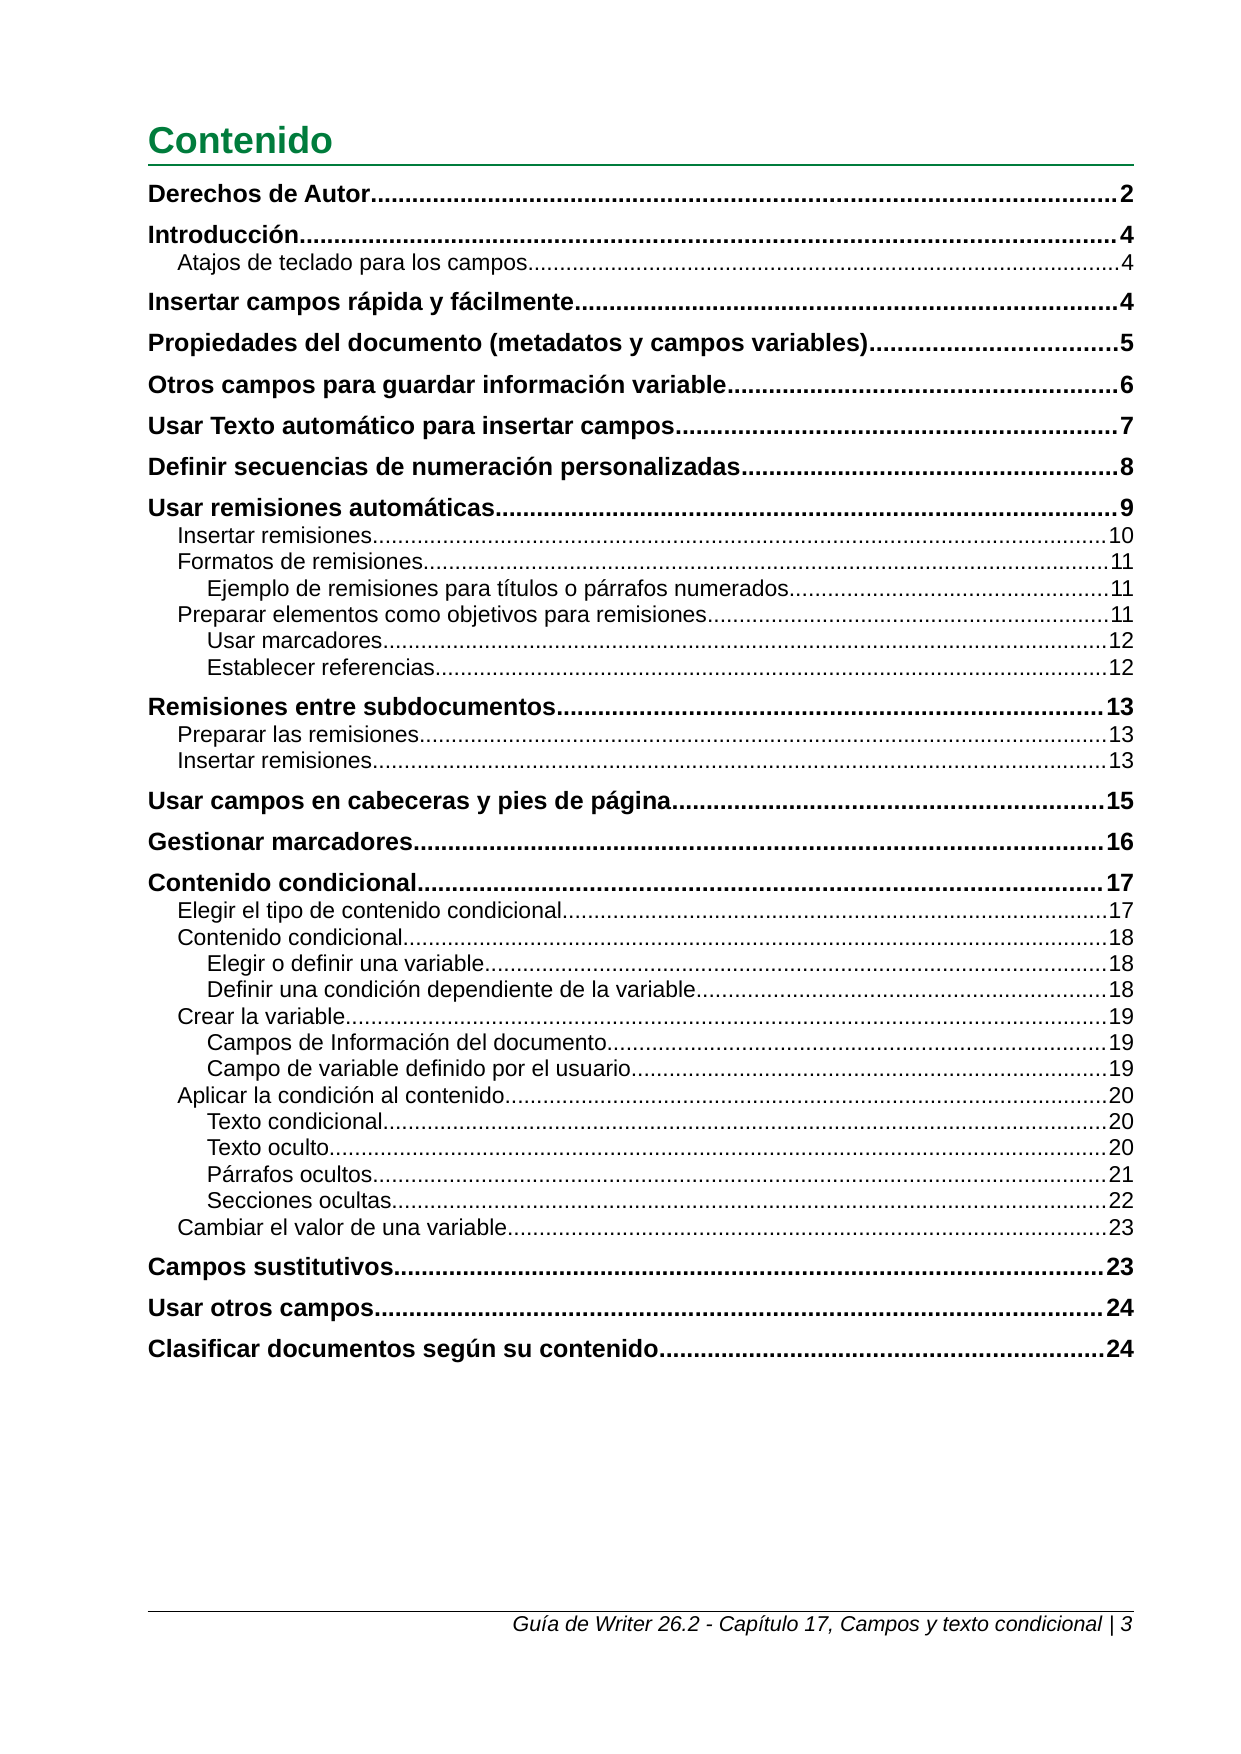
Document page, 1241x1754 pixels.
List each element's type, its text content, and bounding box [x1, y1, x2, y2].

text Otros campos para guardar información variable 6 [148, 369, 1134, 398]
text Usar Texto automático para insertar campos 7 [148, 411, 1134, 439]
subtitle Contenido [148, 118, 1134, 164]
text Campos sustitutivos 23 [148, 1252, 1134, 1281]
text Campos de Información del documento 19 [207, 1029, 1134, 1055]
text Preparar las remisiones 13 [177, 721, 1134, 747]
text Insertar remisiones 13 [177, 747, 1134, 774]
text Gestionar marcadores 16 [148, 827, 1134, 856]
text Remisiones entre subdocumentos 13 [148, 692, 1134, 721]
text Atajos de teclado para los campos 4 [177, 248, 1134, 275]
text Introducción 4 [148, 220, 1134, 248]
text Clasificar documentos según su contenido 24 [148, 1334, 1134, 1363]
text Elegir o definir una variable 18 [207, 950, 1134, 976]
text Cambiar el valor de una variable 23 [177, 1213, 1134, 1240]
text Usar remisiones automáticas 9 [148, 493, 1134, 522]
text Párrafos ocultos 21 [207, 1161, 1134, 1187]
text Aplicar la condición al contenido 20 [177, 1082, 1134, 1108]
text Crear la variable 19 [177, 1003, 1134, 1029]
text Usar otros campos 24 [148, 1293, 1134, 1322]
text Usar marcadores 12 [207, 627, 1134, 653]
text Ejemplo de remisiones para títulos o párrafos numerados 11 [207, 574, 1134, 601]
text Formatos de remisiones 11 [177, 548, 1134, 574]
text Contenido condicional 17 [148, 868, 1134, 897]
text Elegir el tipo de contenido condicional 17 [177, 897, 1134, 923]
text Texto condicional 20 [207, 1108, 1134, 1134]
text Usar campos en cabeceras y pies de página 15 [148, 786, 1134, 815]
text Establecer referencias 12 [207, 653, 1134, 680]
text Contenido condicional 18 [177, 923, 1134, 950]
text Insertar remisiones 10 [177, 522, 1134, 548]
text Definir secuencias de numeración personalizadas 8 [148, 452, 1134, 481]
text Propiedades del documento (metadatos y campos variables) 5 [148, 328, 1134, 357]
text Campo de variable definido por el usuario 19 [207, 1055, 1134, 1082]
text Definir una condición dependiente de la variable 18 [207, 976, 1134, 1003]
text Insertar campos rápida y fácilmente 4 [148, 287, 1134, 316]
text Derechos de Autor 2 [148, 179, 1134, 207]
text Texto oculto 20 [207, 1134, 1134, 1161]
text Secciones ocultas 22 [207, 1187, 1134, 1213]
text Preparar elementos como objetivos para remisiones 11 [177, 601, 1134, 627]
